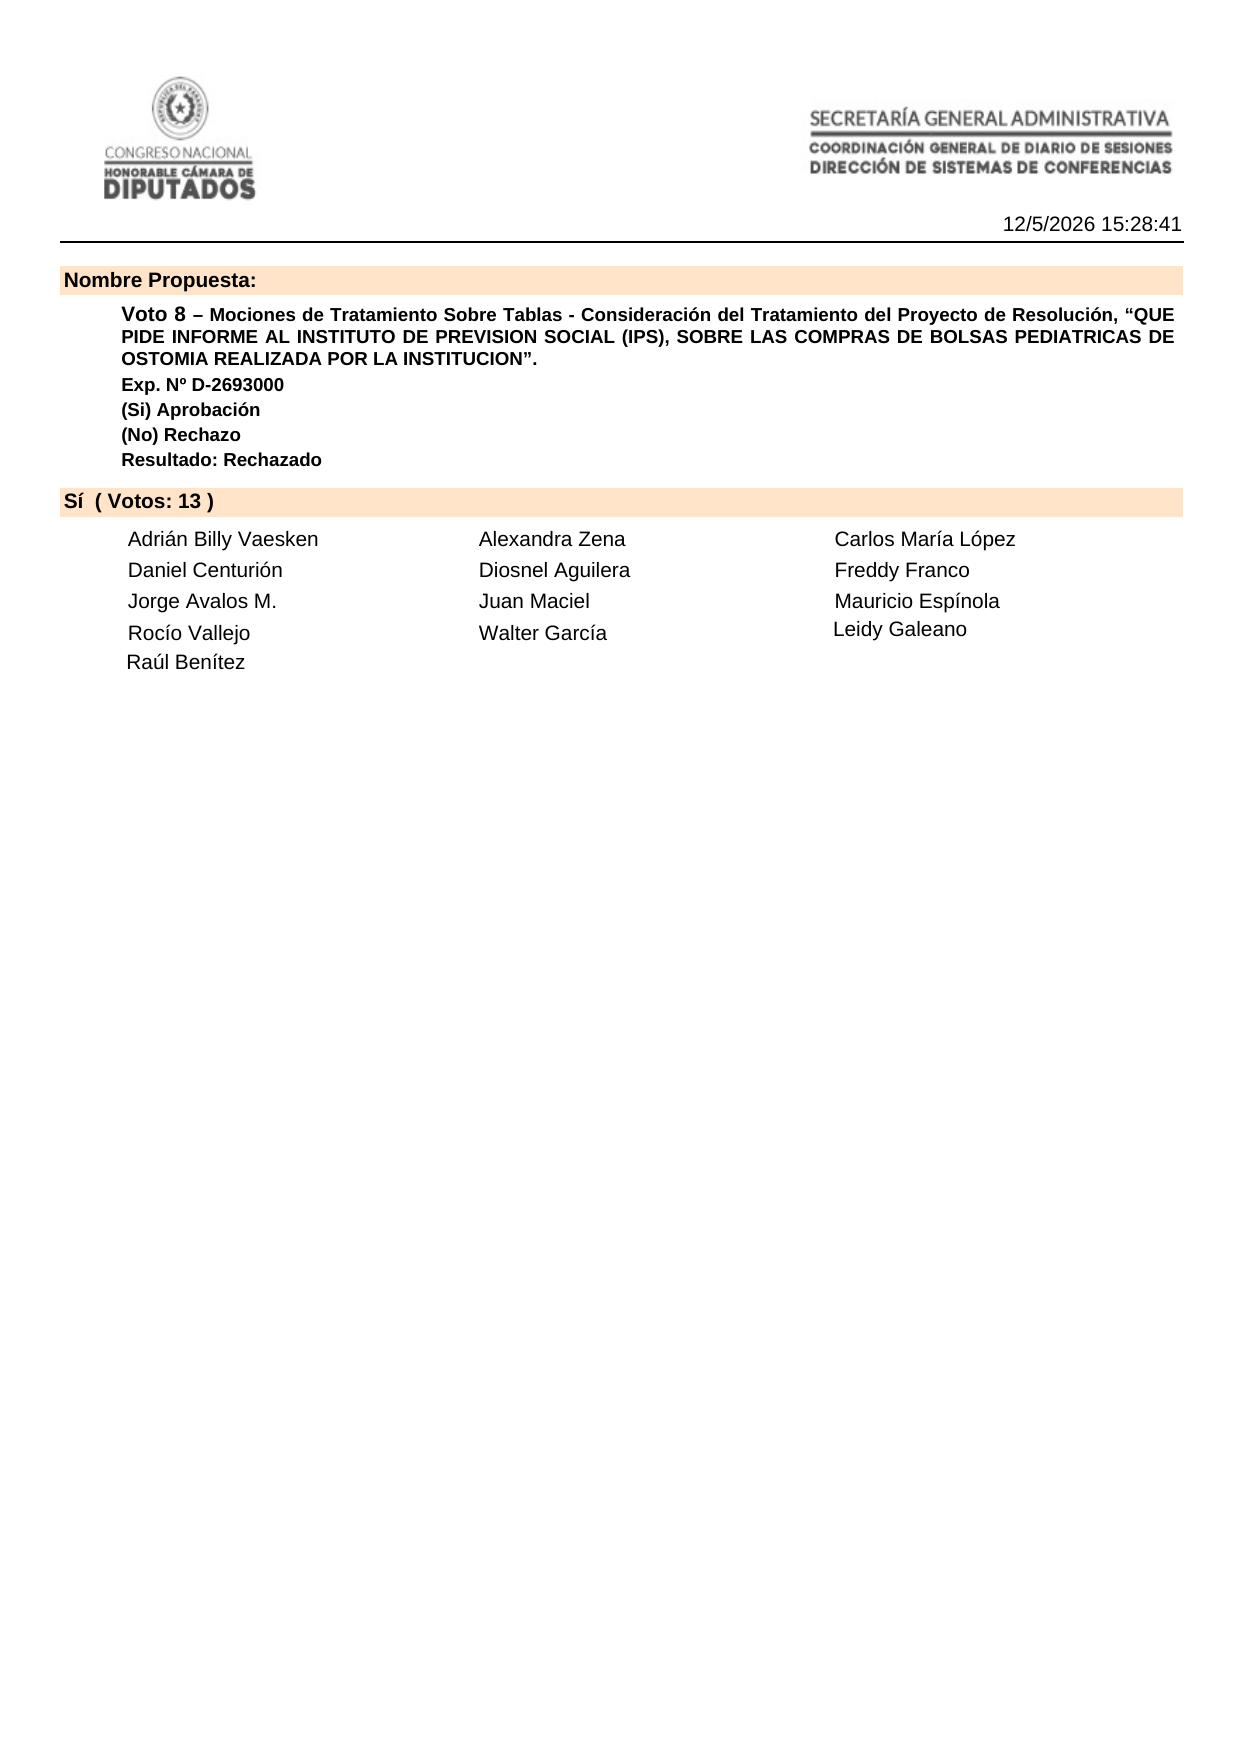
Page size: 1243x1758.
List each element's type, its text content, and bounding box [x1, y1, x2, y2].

table_cell [1184, 619, 1189, 648]
table_cell Jorge Avalos M. [125, 588, 462, 616]
table_cell Diosnel Aguilera [476, 557, 815, 585]
table_cell Carlos María López [831, 525, 1168, 554]
table_cell [1184, 517, 1189, 525]
table_cell Raúl Benítez [125, 648, 462, 689]
table_cell [1184, 557, 1189, 585]
table_cell [1184, 588, 1189, 616]
table_header 12/5/2026 15:28:41 [649, 207, 1183, 241]
table_cell Juan Maciel [476, 588, 815, 616]
table_cell [1178, 301, 1189, 488]
table_cell [815, 525, 831, 689]
table_header [1184, 207, 1189, 241]
table_cell Adrián Billy Vaesken [125, 525, 462, 554]
table_cell [1184, 266, 1189, 295]
table_cell [1184, 245, 1189, 266]
table_cell [60, 245, 1183, 266]
table_cell [1168, 525, 1183, 689]
table_cell [462, 525, 476, 689]
table_cell [476, 648, 815, 689]
table_cell [1184, 648, 1189, 689]
table_cell Alexandra Zena [476, 525, 815, 554]
table_cell [60, 295, 1183, 301]
table_cell [60, 517, 1183, 525]
table_cell [60, 525, 124, 689]
table_cell [1184, 525, 1189, 554]
table_cell Nombre Propuesta: [60, 266, 1183, 295]
table_cell Sí ( Votos: 13 ) [60, 488, 1183, 517]
table_header [60, 207, 649, 241]
table_cell [118, 471, 1178, 488]
table_cell Leidy Galeano [831, 616, 1168, 689]
table_cell Daniel Centurión [125, 557, 462, 585]
table_cell Freddy Franco [831, 557, 1168, 585]
table_cell [1184, 488, 1189, 517]
table_cell Walter García [476, 619, 815, 648]
table_cell Rocío Vallejo [125, 619, 462, 648]
table_cell Voto 8 – Mociones de Tratamiento Sobre Tablas - Consideración del Tratamiento del Proyecto de Resolución, “QUE PIDE INFORME AL INSTITUTO DE PREVISION SOCIAL (IPS), SOBRE LAS COMPRAS DE BOLSAS PEDIATRICAS DE OSTOMIA REALIZADA POR LA INSTITUCION”. Exp. Nº D-2693000 (Si) Aprobación (No) Rechazo Resultado: Rechazado [118, 301, 1178, 471]
table_cell [60, 301, 118, 488]
table_cell Mauricio Espínola [831, 588, 1168, 616]
